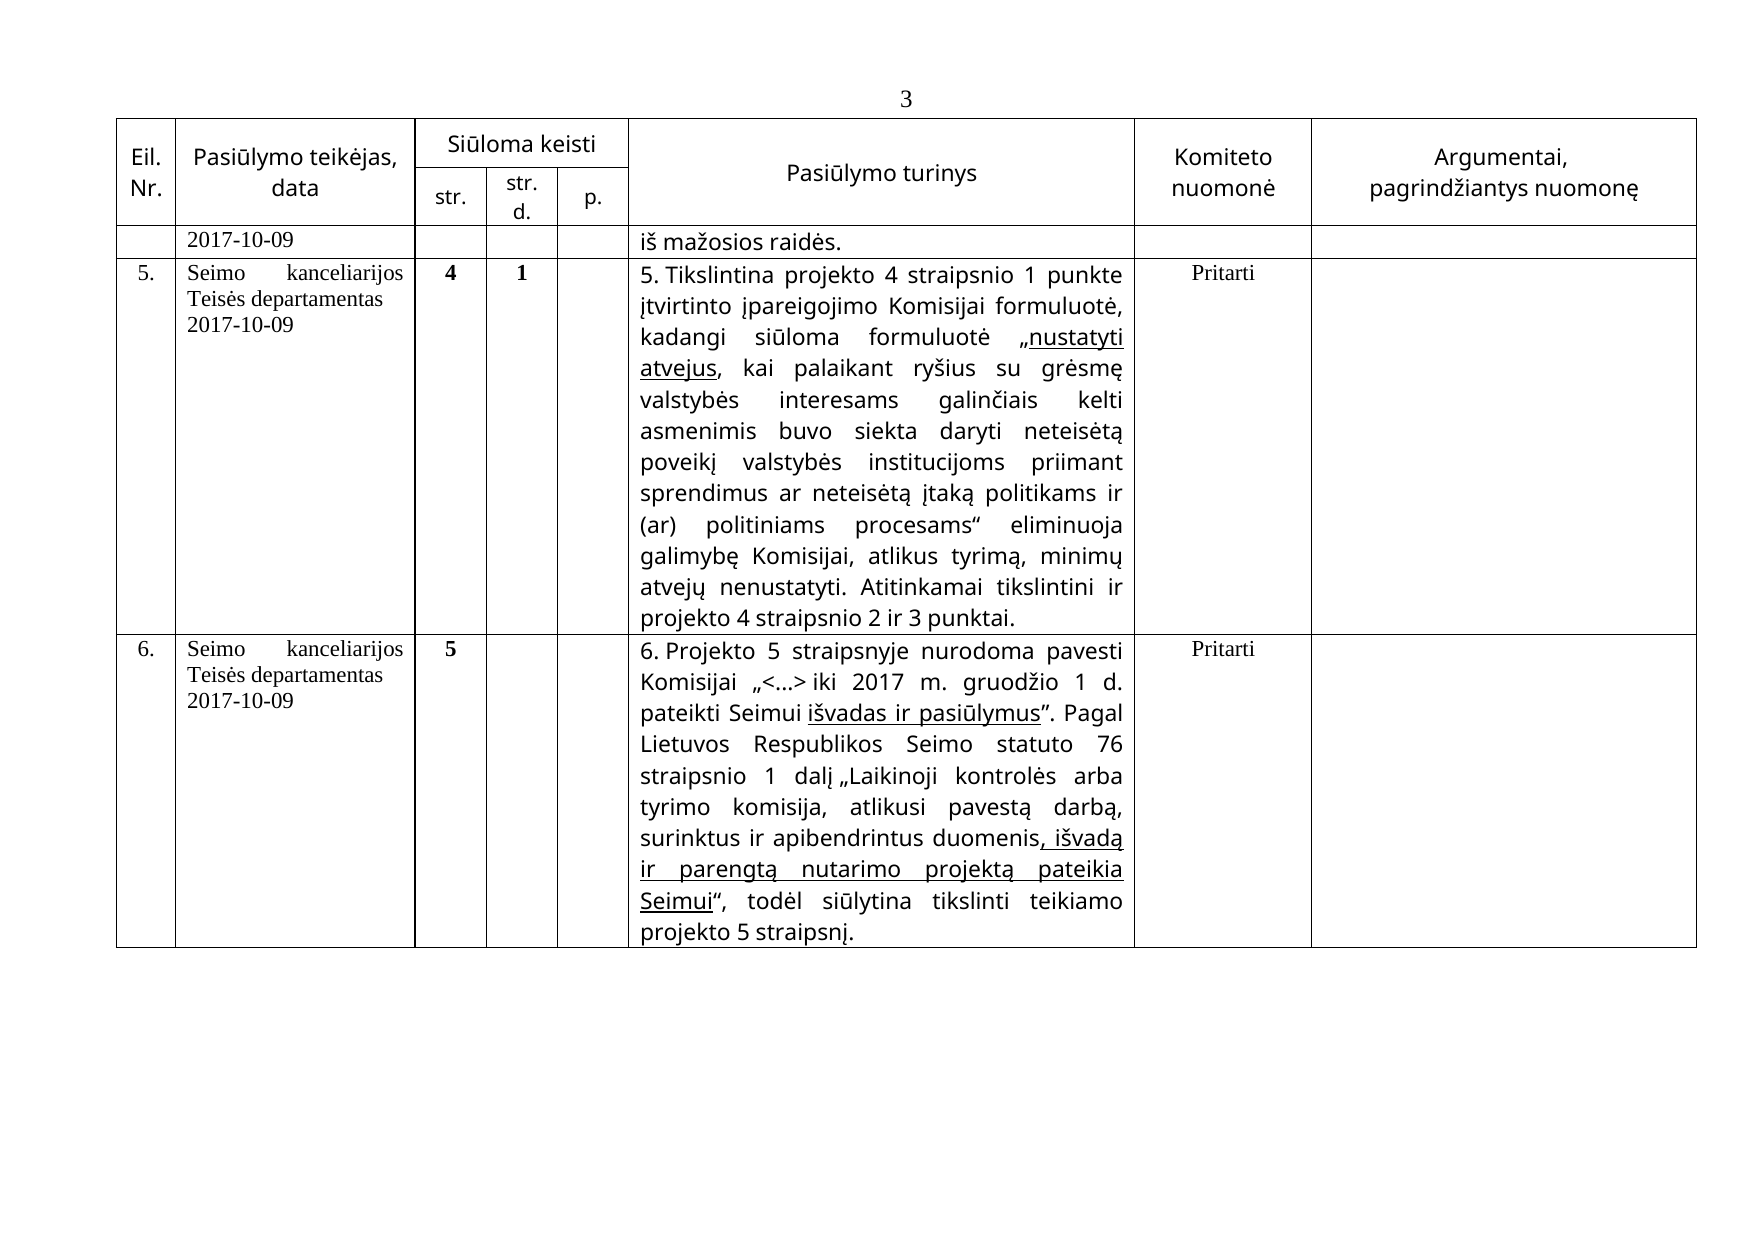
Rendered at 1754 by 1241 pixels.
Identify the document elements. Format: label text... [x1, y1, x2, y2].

table_cell [487, 226, 557, 257]
table_cell str. d. [487, 168, 557, 225]
table_cell [1135, 226, 1311, 257]
table_header Argumentai, pagrindžiantys nuomonę [1312, 119, 1696, 225]
table_cell Seimo kanceliarijos Teisės departamentas 2017-10-09 [176, 635, 414, 947]
table_cell [558, 226, 628, 257]
table_cell Seimo kanceliarijos Teisės departamentas 2017-10-09 [176, 259, 414, 633]
table_header Eil. Nr. [117, 119, 175, 225]
table_cell [1312, 226, 1696, 257]
table_header Pasiūlymo teikėjas, data [176, 119, 414, 225]
table_cell 4 [416, 259, 486, 633]
table_cell [558, 635, 628, 947]
table_cell [558, 259, 628, 633]
table_cell [1312, 635, 1696, 947]
table_cell 6. [117, 635, 175, 947]
table_cell [416, 226, 486, 257]
table_cell [487, 635, 557, 947]
table_cell iš mažosios raidės. [629, 226, 1134, 257]
table_cell 1 [487, 259, 557, 633]
table_cell 6. Projekto 5 straipsnyje nurodoma pavesti Komisijai „<...> iki 2017 m. gruodžio 1 d. pateikti Seimui išvadas ir pasiūlymus”. Pagal Lietuvos Respublikos Seimo statuto 76 straipsnio 1 dalį „Laikinoji kontrolės arba tyrimo komisija, atlikusi pavestą darbą, surinktus ir apibendrintus duomenis, išvadą ir parengtą nutarimo projektą pateikia Seimui“, todėl siūlytina tikslinti teikiamo projekto 5 straipsnį. [629, 635, 1134, 947]
table_cell str. [416, 168, 486, 225]
table_cell 2017-10-09 [176, 226, 414, 257]
table_cell p. [558, 168, 628, 225]
table_cell 5 [416, 635, 486, 947]
table_cell Pritarti [1135, 635, 1311, 947]
table_cell 5. [117, 259, 175, 633]
table_cell [117, 226, 175, 257]
table_cell [1312, 259, 1696, 633]
table_header Siūloma keisti [416, 119, 628, 167]
table_header Pasiūlymo turinys [629, 119, 1134, 225]
table_header Komiteto nuomonė [1135, 119, 1311, 225]
table_cell Pritarti [1135, 259, 1311, 633]
table_cell 5. Tikslintina projekto 4 straipsnio 1 punkte įtvirtinto įpareigojimo Komisijai formuluotė, kadangi siūloma formuluotė „nustatyti atvejus, kai palaikant ryšius su grėsmę valstybės interesams galinčiais kelti asmenimis buvo siekta daryti neteisėtą poveikį valstybės institucijoms priimant sprendimus ar neteisėtą įtaką politikams ir (ar) politiniams procesams“ eliminuoja galimybę Komisijai, atlikus tyrimą, minimų atvejų nenustatyti. Atitinkamai tikslintini ir projekto 4 straipsnio 2 ir 3 punktai. [629, 259, 1134, 633]
